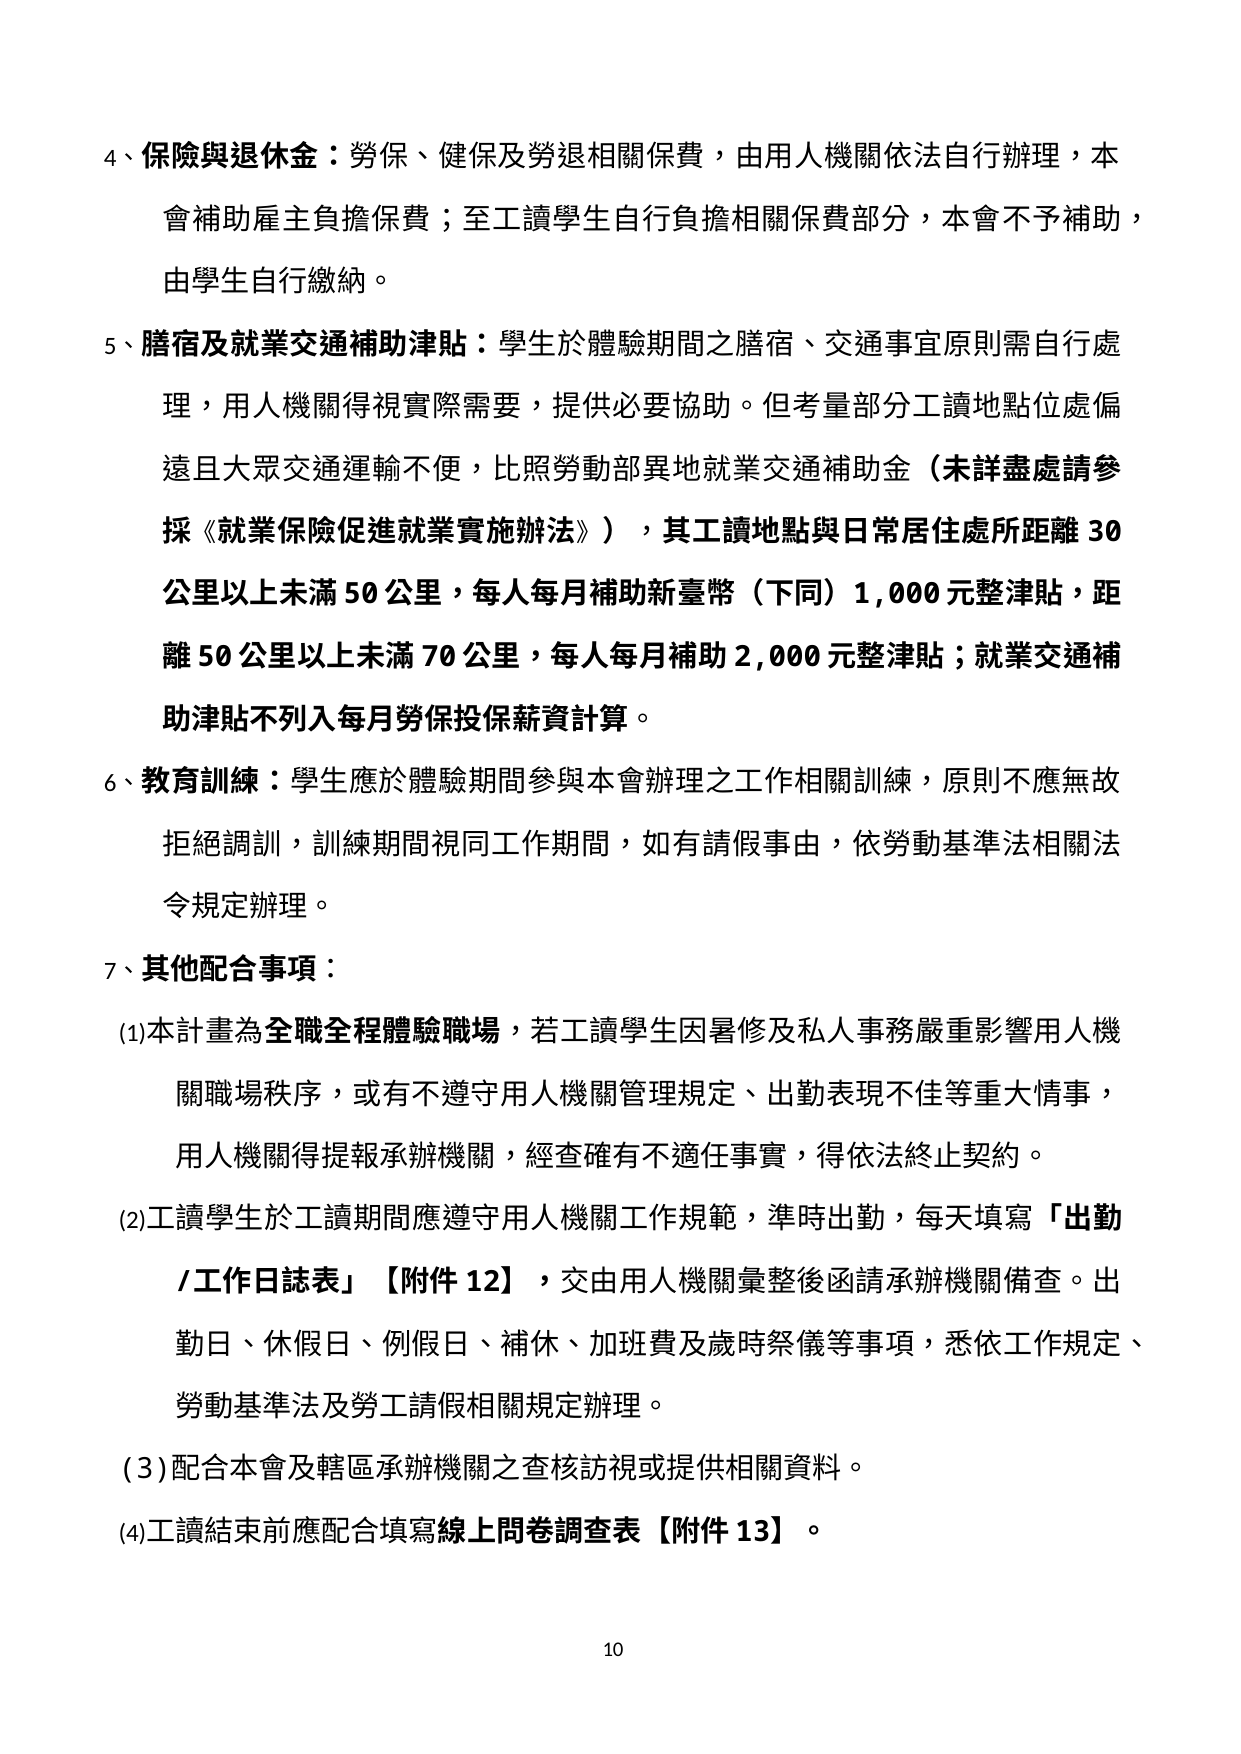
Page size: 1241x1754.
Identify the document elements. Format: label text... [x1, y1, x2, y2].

list 配合本會及轄區承辦機關之查核訪視或提供相關資料。 [118, 1425, 1122, 1487]
list 其他配合事項： [103, 925, 1122, 987]
list 本計畫為全職全程體驗職場，若工讀學生因暑修及私人事務嚴重影響用人機關職場秩序，或有不遵守用人機關管理規定、出勤表現不佳等重大情事，用人機關得提報承辦機關，經查確有不適任事實，得依法終止契約。 [118, 987, 1122, 1175]
list 工讀學生於工讀期間應遵守用人機關工作規範，準時出勤，每天填寫「出勤/工作日誌表」【附件12】，交由用人機關彙整後函請承辦機關備查。出勤日、休假日、例假日、補休、加班費及歲時祭儀等事項，悉依工作規定、勞動基準法及勞工請假相關規定辦理。 [118, 1175, 1122, 1425]
list 工讀結束前應配合填寫線上問卷調查表【附件13】。 [118, 1487, 1122, 1550]
list 保險與退休金：勞保、健保及勞退相關保費，由用人機關依法自行辦理，本會補助雇主負擔保費；至工讀學生自行負擔相關保費部分，本會不予補助，由學生自行繳納。 [103, 112, 1122, 300]
list 膳宿及就業交通補助津貼：學生於體驗期間之膳宿、交通事宜原則需自行處理，用人機關得視實際需要，提供必要協助。但考量部分工讀地點位處偏遠且大眾交通運輸不便，比照勞動部異地就業交通補助金（未詳盡處請參採《就業保險促進就業實施辦法》），其工讀地點與日常居住處所距離30公里以上未滿50公里，每人每月補助新臺幣（下同）1,000元整津貼，距離50公里以上未滿70公里，每人每月補助2,000元整津貼；就業交通補助津貼不列入每月勞保投保薪資計算。 [103, 300, 1122, 737]
list 教育訓練：學生應於體驗期間參與本會辦理之工作相關訓練，原則不應無故拒絕調訓，訓練期間視同工作期間，如有請假事由，依勞動基準法相關法令規定辦理。 [103, 737, 1122, 925]
